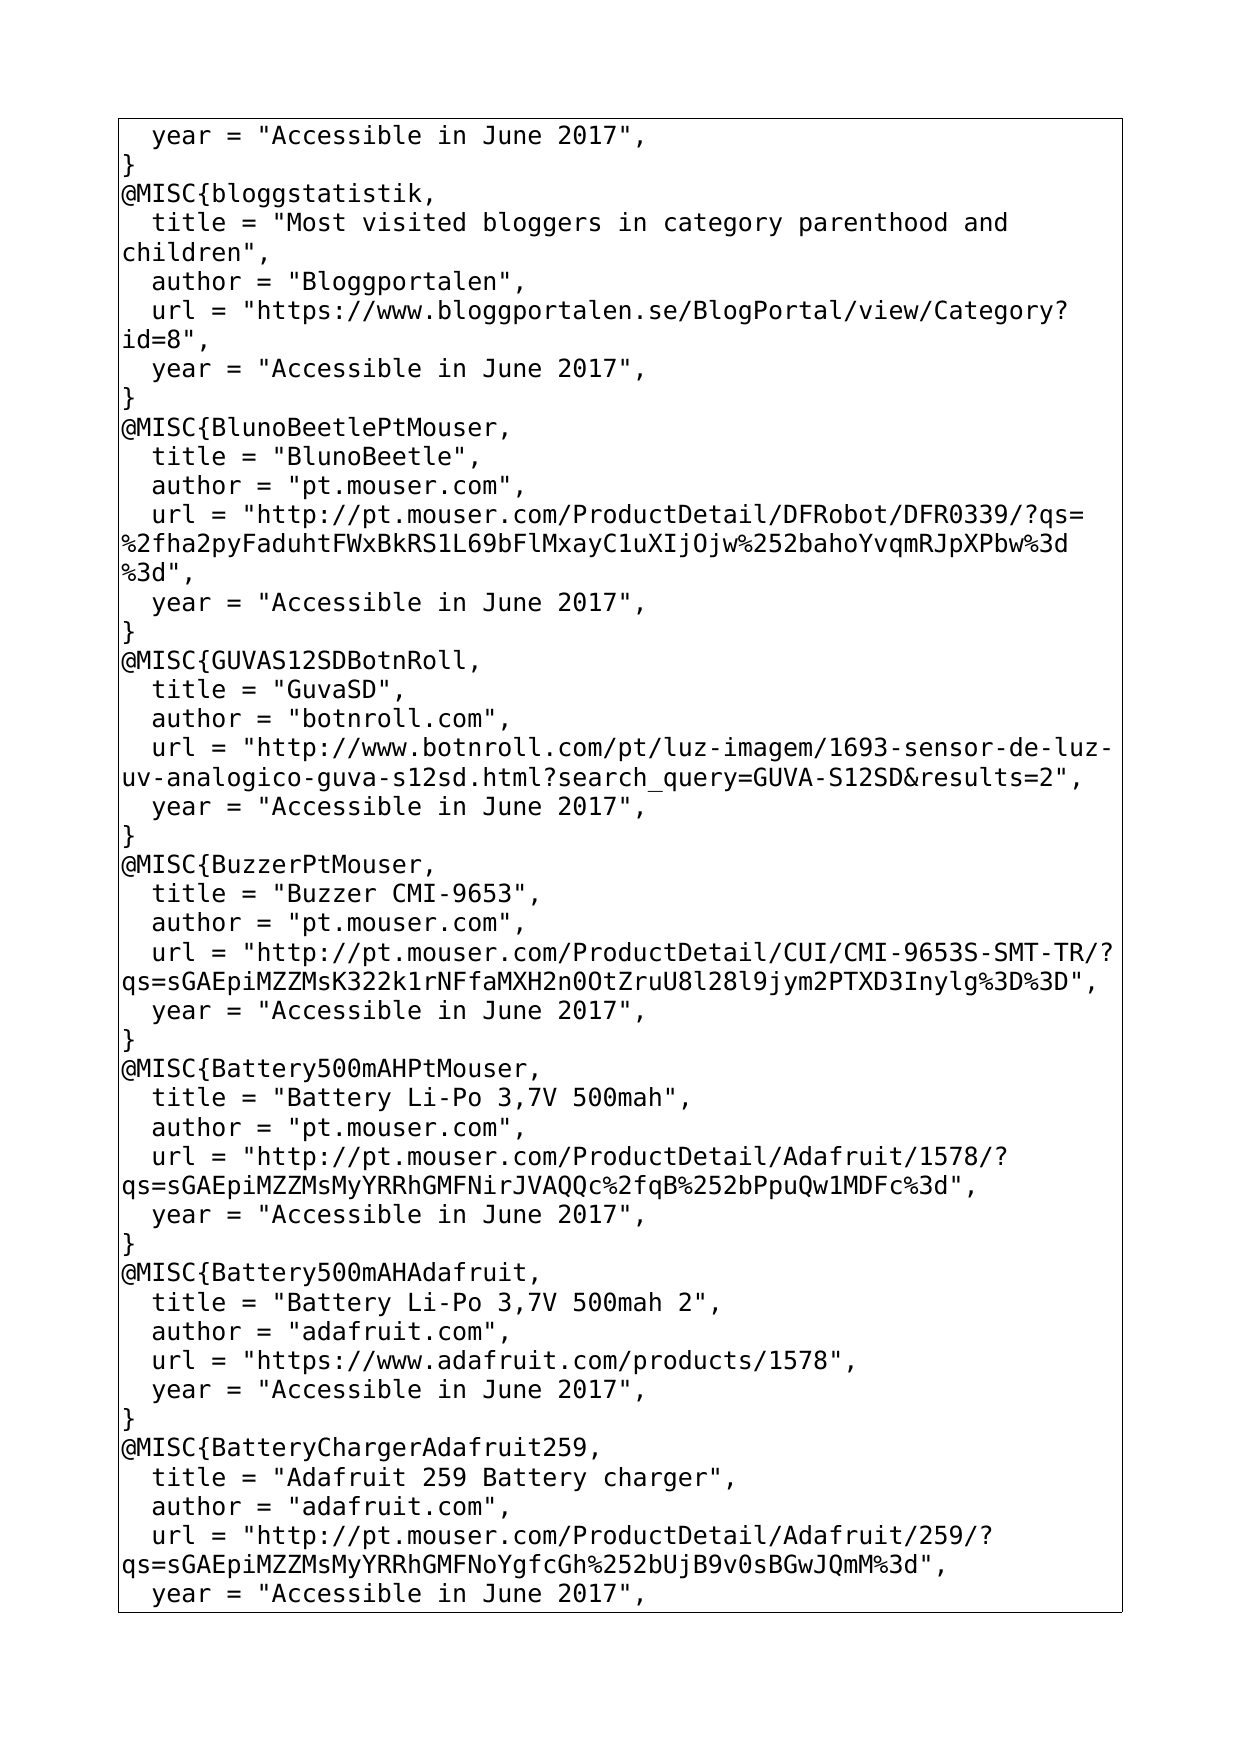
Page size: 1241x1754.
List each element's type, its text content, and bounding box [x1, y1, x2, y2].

table_header year = "Accessible in June 2017", } @MISC{bloggstatistik, title = "Most visited bloggers in category parenthood and children", author = "Bloggportalen", url = "https://www.bloggportalen.se/BlogPortal/view/Category?id=8", year = "Accessible in June 2017", } @MISC{BlunoBeetlePtMouser, title = "BlunoBeetle", author = "pt.mouser.com", url = "http://pt.mouser.com/ProductDetail/DFRobot/DFR0339/?qs=%2fha2pyFaduhtFWxBkRS1L69bFlMxayC1uXIjOjw%252bahoYvqmRJpXPbw%3d%3d", year = "Accessible in June 2017", } @MISC{GUVAS12SDBotnRoll, title = "GuvaSD", author = "botnroll.com", url = "http://www.botnroll.com/pt/luz-imagem/1693-sensor-de-luz-uv-analogico-guva-s12sd.html?search_query=GUVA-S12SD&results=2", year = "Accessible in June 2017", } @MISC{BuzzerPtMouser, title = "Buzzer CMI-9653", author = "pt.mouser.com", url = "http://pt.mouser.com/ProductDetail/CUI/CMI-9653S-SMT-TR/?qs=sGAEpiMZZMsK322k1rNFfaMXH2n0OtZruU8l28l9jym2PTXD3Inylg%3D%3D", year = "Accessible in June 2017", } @MISC{Battery500mAHPtMouser, title = "Battery Li-Po 3,7V 500mah", author = "pt.mouser.com", url = "http://pt.mouser.com/ProductDetail/Adafruit/1578/?qs=sGAEpiMZZMsMyYRRhGMFNirJVAQQc%2fqB%252bPpuQw1MDFc%3d", year = "Accessible in June 2017", } @MISC{Battery500mAHAdafruit, title = "Battery Li-Po 3,7V 500mah 2", author = "adafruit.com", url = "https://www.adafruit.com/products/1578", year = "Accessible in June 2017", } @MISC{BatteryChargerAdafruit259, title = "Adafruit 259 Battery charger", author = "adafruit.com", url = "http://pt.mouser.com/ProductDetail/Adafruit/259/?qs=sGAEpiMZZMsMyYRRhGMFNoYgfcGh%252bUjB9v0sBGwJQmM%3d", year = "Accessible in June 2017", [119, 119, 1122, 1612]
